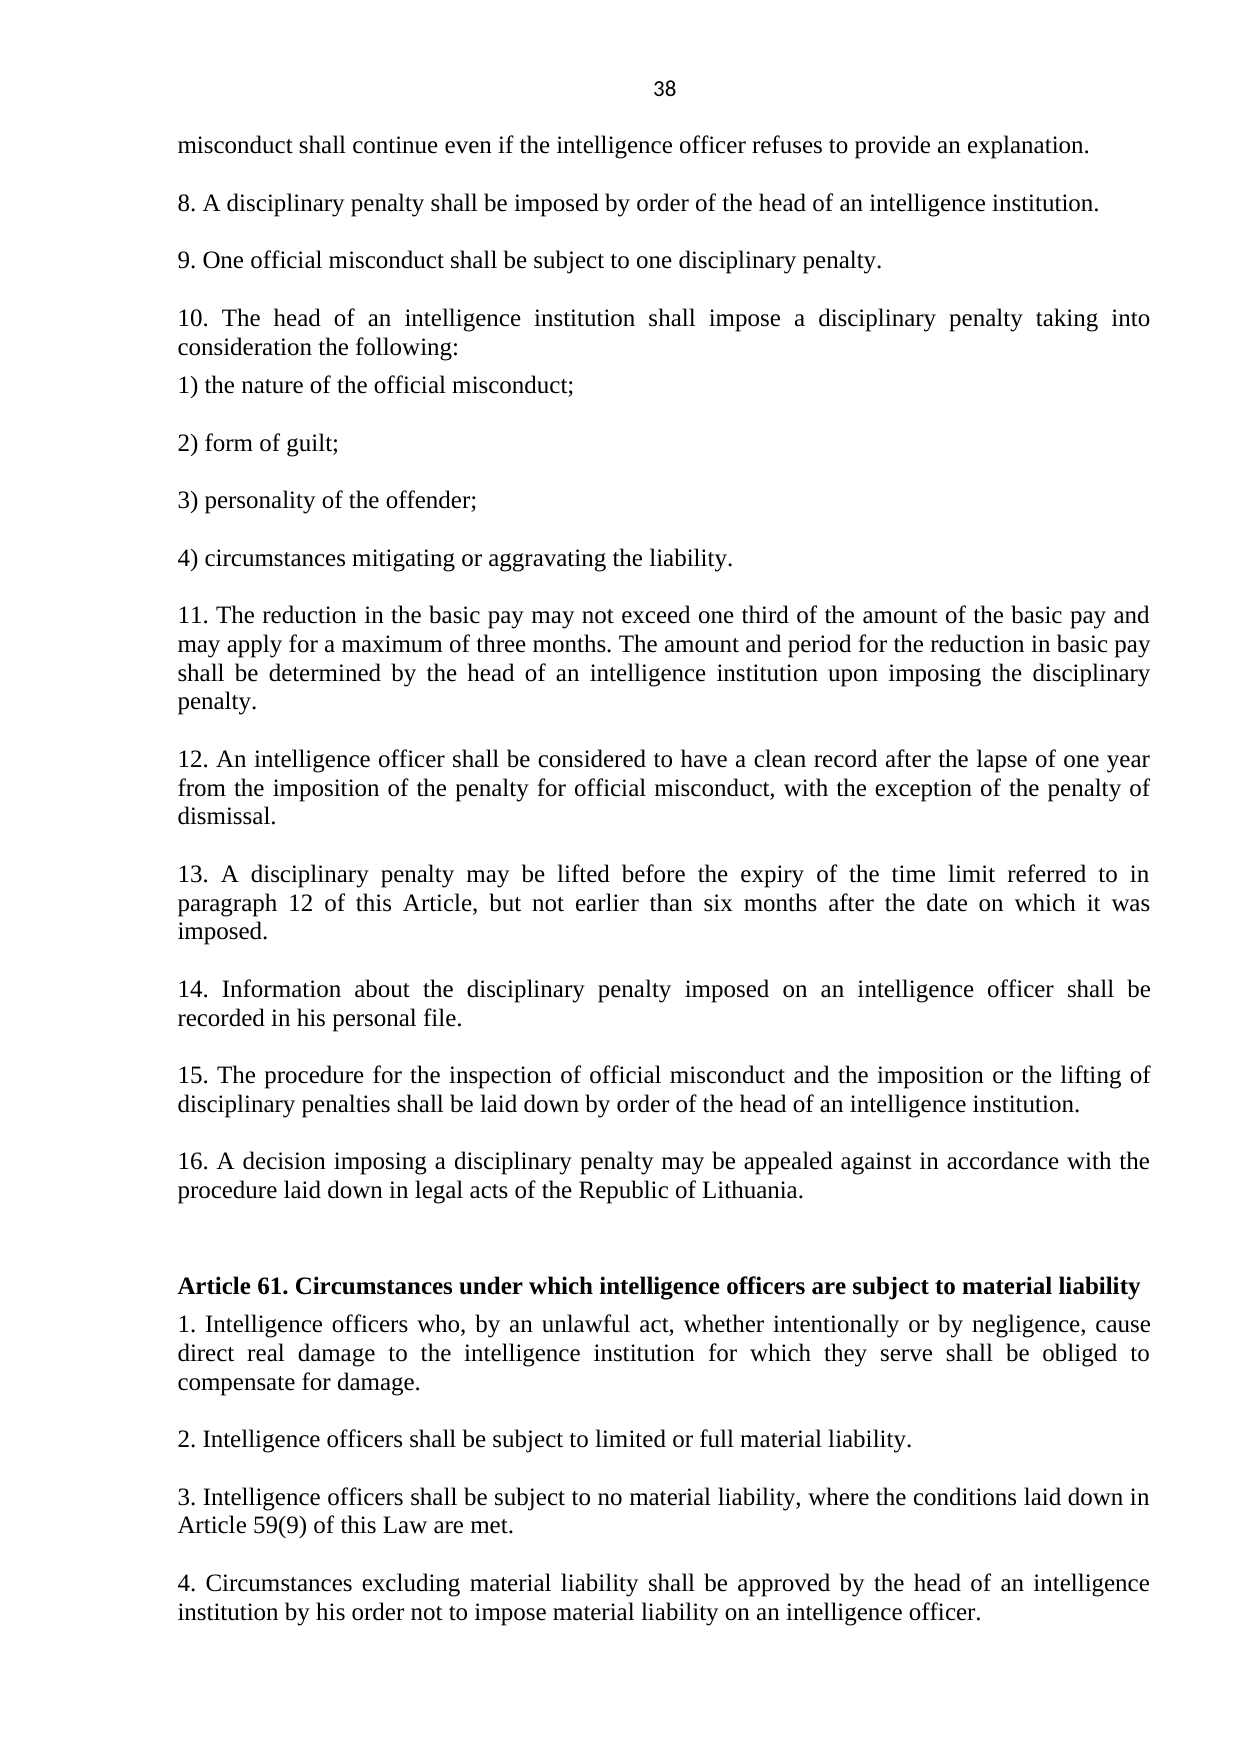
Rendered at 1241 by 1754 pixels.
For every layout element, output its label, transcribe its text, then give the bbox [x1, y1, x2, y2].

text 14. Information about the disciplinary penalty imposed on an intelligence officer shall be recorded in his personal file. [177, 974, 1152, 1031]
text 1. Intelligence officers who, by an unlawful act, whether intentionally or by negligence, cause direct real damage to the intelligence institution for which they serve shall be obliged to compensate for damage. [177, 1309, 1152, 1396]
text 15. The procedure for the inspection of official misconduct and the imposition or the lifting of disciplinary penalties shall be laid down by order of the head of an intelligence institution. [177, 1060, 1152, 1118]
text 3) personality of the offender; [177, 485, 1152, 514]
text Article 61. Circumstances under which intelligence officers are subject to material liability [177, 1271, 1152, 1300]
text 4. Circumstances excluding material liability shall be approved by the head of an intelligence institution by his order not to impose material liability on an intelligence officer. [177, 1568, 1152, 1626]
text 3. Intelligence officers shall be subject to no material liability, where the conditions laid down in Article 59(9) of this Law are met. [177, 1482, 1152, 1539]
text 9. One official misconduct shall be subject to one disciplinary penalty. [177, 246, 1152, 274]
text 4) circumstances mitigating or aggravating the liability. [177, 543, 1152, 571]
text 11. The reduction in the basic pay may not exceed one third of the amount of the basic pay and may apply for a maximum of three months. The amount and period for the reduction in basic pay shall be determined by the head of an intelligence institution upon imposing the disciplinary penalty. [177, 600, 1152, 715]
text 1) the nature of the official misconduct; [177, 370, 1152, 399]
text 10. The head of an intelligence institution shall impose a disciplinary penalty taking into consideration the following: [177, 303, 1152, 361]
text 8. A disciplinary penalty shall be imposed by order of the head of an intelligence institution. [177, 188, 1152, 217]
text misconduct shall continue even if the intelligence officer refuses to provide an explanation. [177, 131, 1152, 159]
text 12. An intelligence officer shall be considered to have a clean record after the lapse of one year from the imposition of the penalty for official misconduct, with the exception of the penalty of dismissal. [177, 744, 1152, 830]
text 2) form of guilt; [177, 428, 1152, 456]
text 2. Intelligence officers shall be subject to limited or full material liability. [177, 1424, 1152, 1453]
text 16. A decision imposing a disciplinary penalty may be appealed against in accordance with the procedure laid down in legal acts of the Republic of Lithuania. [177, 1146, 1152, 1204]
text 13. A disciplinary penalty may be lifted before the expiry of the time limit referred to in paragraph 12 of this Article, but not earlier than six months after the date on which it was imposed. [177, 859, 1152, 945]
